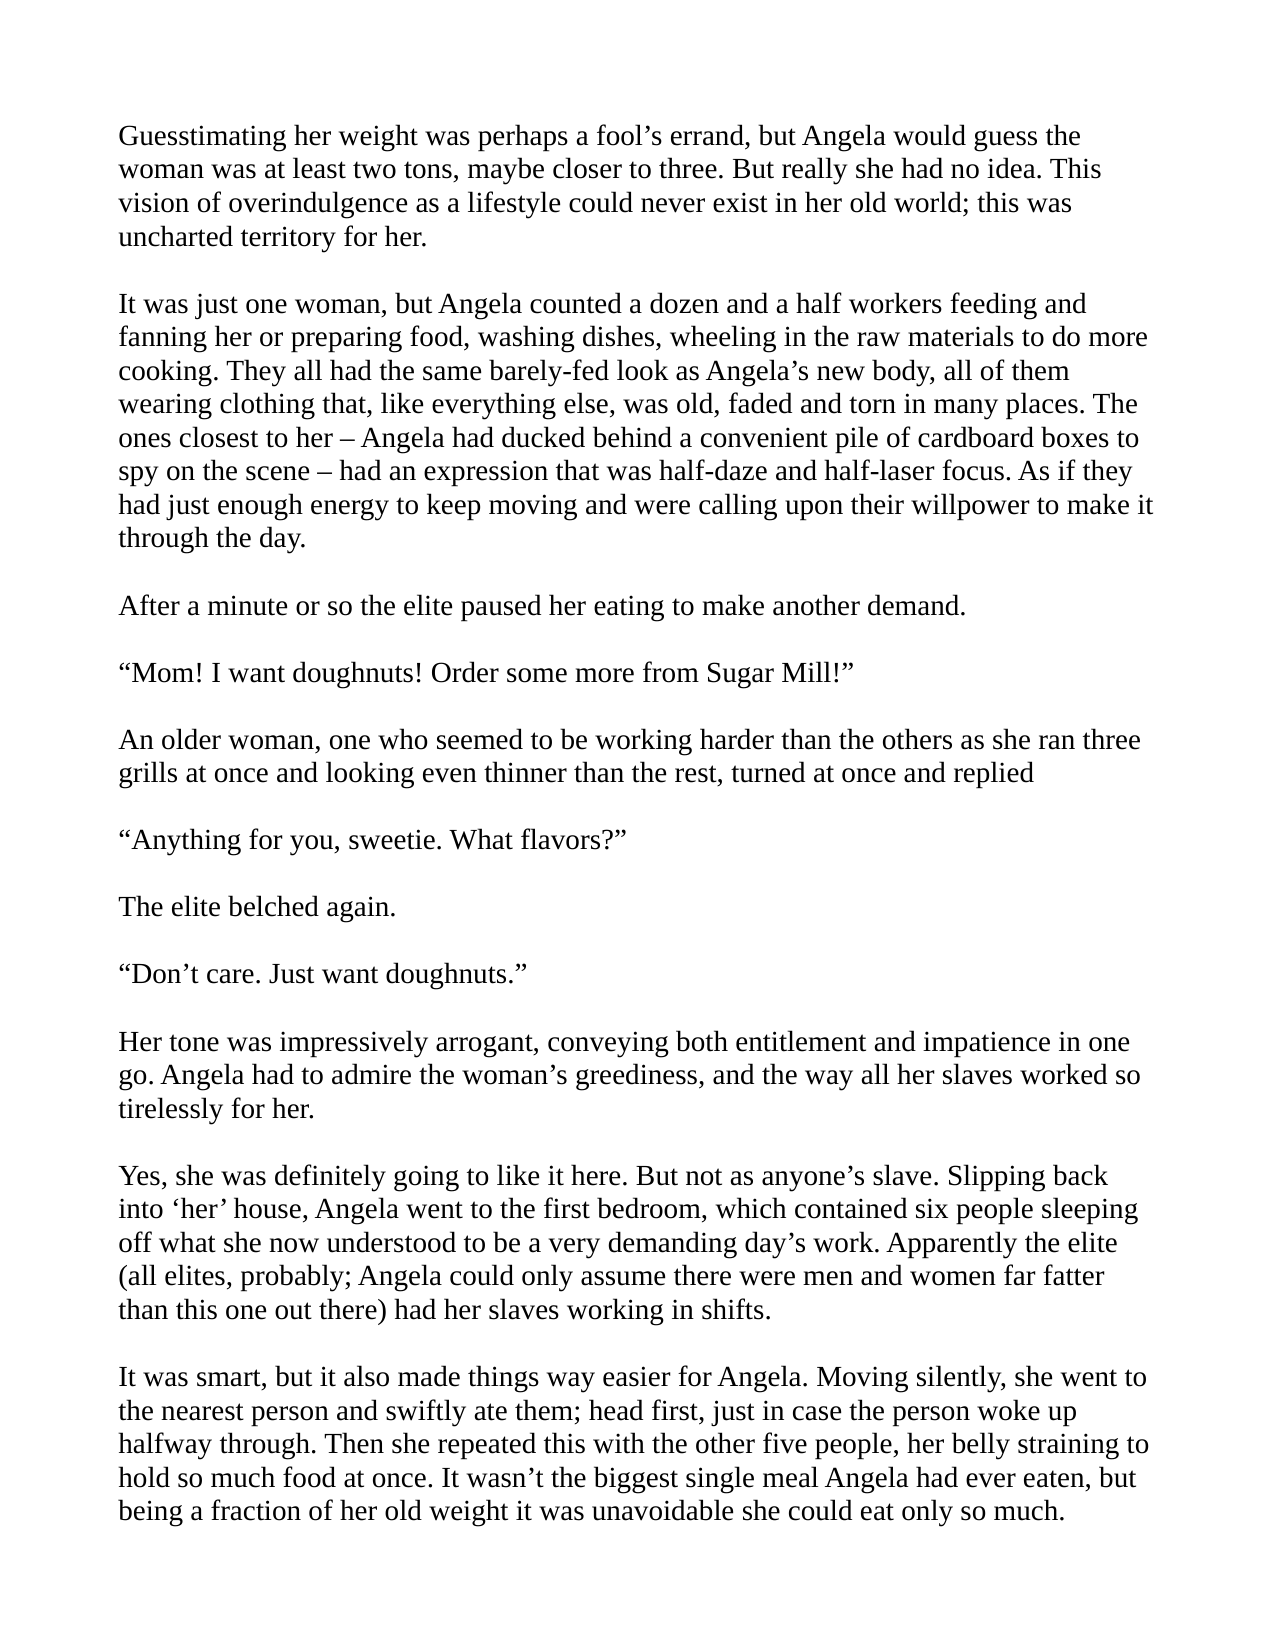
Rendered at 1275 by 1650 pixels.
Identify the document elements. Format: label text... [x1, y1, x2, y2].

text It was just one woman, but Angela counted a dozen and a half workers feeding and fanning her or preparing food, washing dishes, wheeling in the raw materials to do more cooking. They all had the same barely-fed look as Angela’s new body, all of them wearing clothing that, like everything else, was old, faded and torn in many places. The ones closest to her – Angela had ducked behind a convenient pile of cardboard boxes to spy on the scene – had an expression that was half-daze and half-laser focus. As if they had just enough energy to keep moving and were calling upon their willpower to make it through the day. [118, 286, 1157, 554]
text “Mom! I want doughnuts! Order some more from Sugar Mill!” [118, 655, 1157, 688]
text “Anything for you, sweetie. What flavors?” [118, 822, 1157, 856]
text Guesstimating her weight was perhaps a fool’s errand, but Angela would guess the woman was at least two tons, maybe closer to three. But really she had no idea. This vision of overindulgence as a lifestyle could never exist in her old world; this was uncharted territory for her. [118, 118, 1157, 252]
text Her tone was impressively arrogant, conveying both entitlement and impatience in one go. Angela had to admire the woman’s greediness, and the way all her slaves worked so tirelessly for her. [118, 1024, 1157, 1124]
text “Don’t care. Just want doughnuts.” [118, 957, 1157, 990]
text An older woman, one who seemed to be working harder than the others as she ran three grills at once and looking even thinner than the rest, turned at once and replied [118, 722, 1157, 789]
text The elite belched again. [118, 889, 1157, 923]
text Yes, she was definitely going to like it here. But not as anyone’s slave. Slipping back into ‘her’ house, Angela went to the first bedroom, which contained six people sleeping off what she now understood to be a very demanding day’s work. Apparently the elite (all elites, probably; Angela could only assume there were men and women far fatter than this one out there) had her slaves working in shifts. [118, 1158, 1157, 1326]
text After a minute or so the elite paused her eating to make another demand. [118, 588, 1157, 621]
text It was smart, but it also made things way easier for Angela. Moving silently, she went to the nearest person and swiftly ate them; head first, just in case the person woke up halfway through. Then she repeated this with the other five people, her belly straining to hold so much food at once. It wasn’t the biggest single meal Angela had ever eaten, but being a fraction of her old weight it was unavoidable she could eat only so much. [118, 1359, 1157, 1527]
